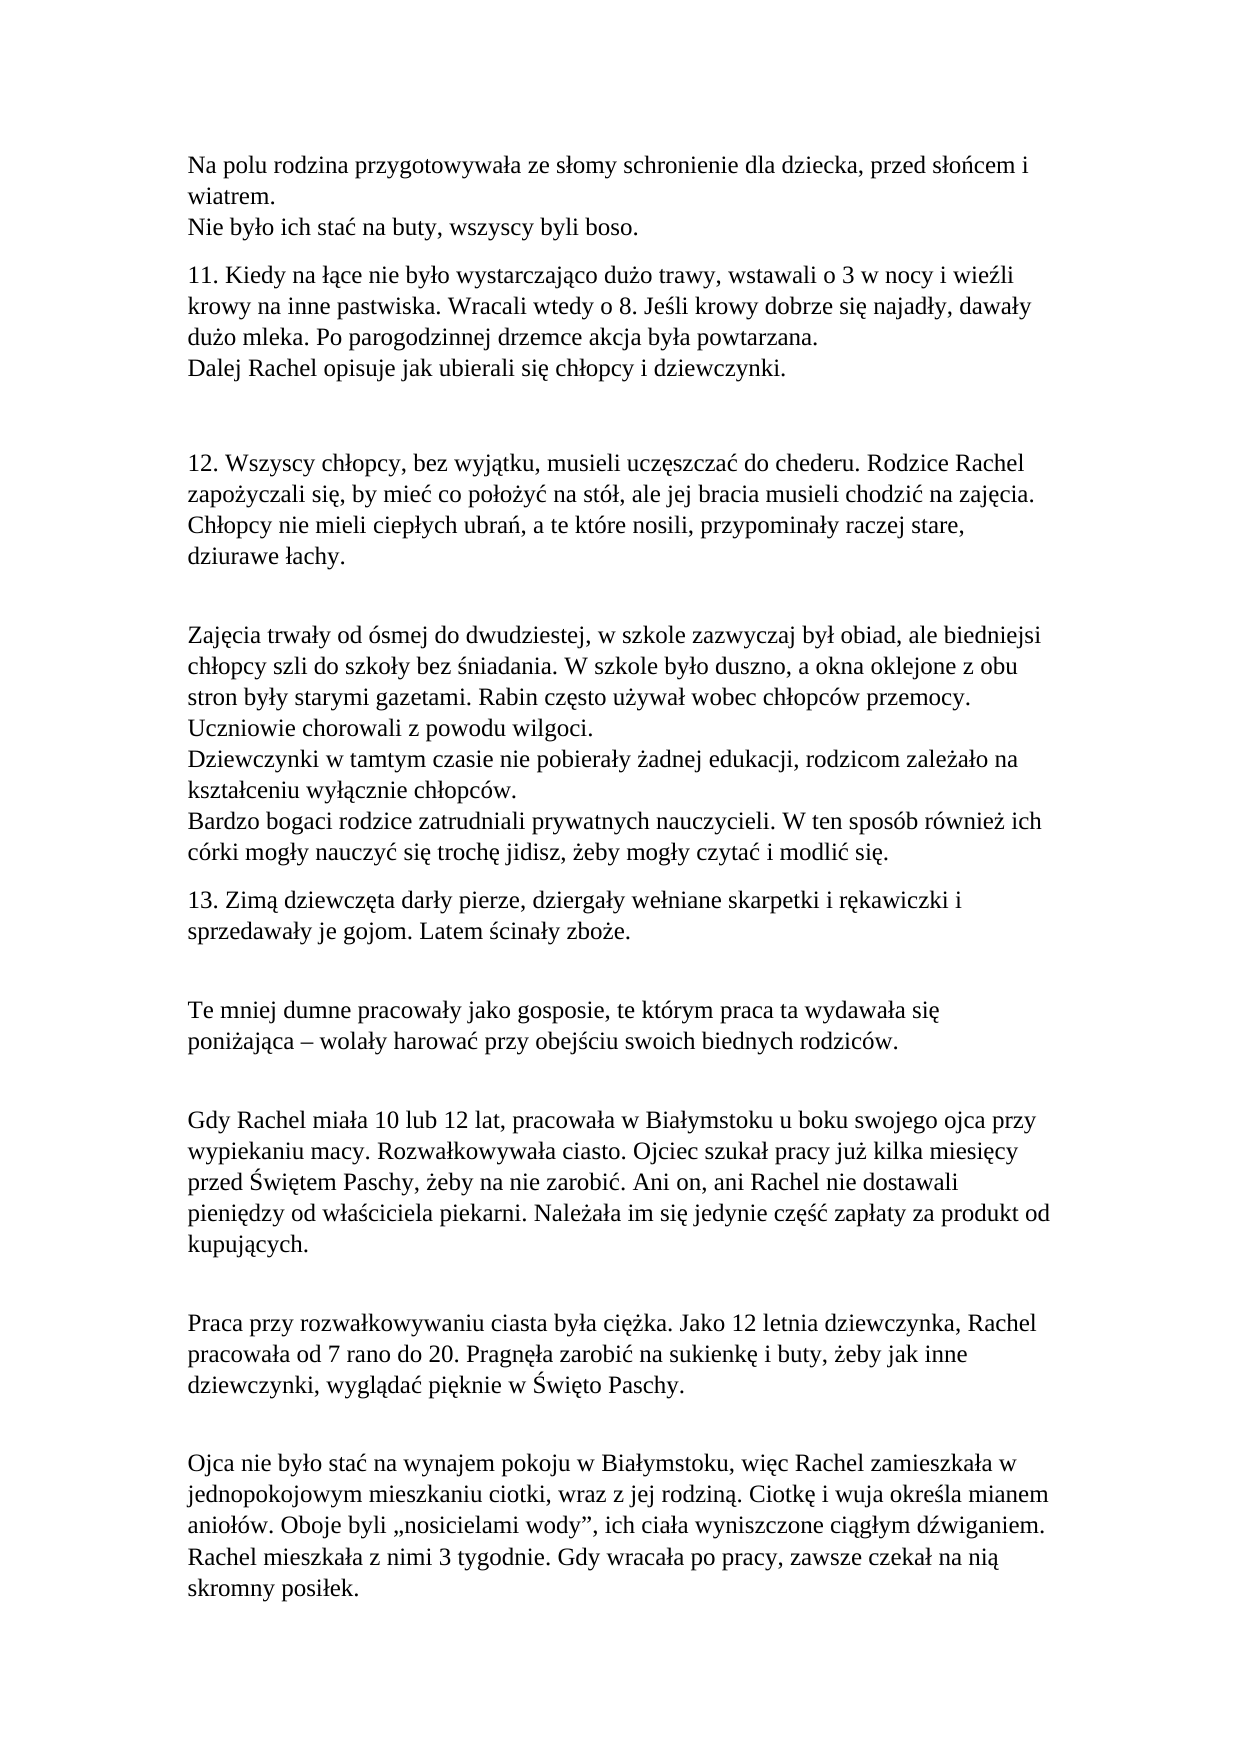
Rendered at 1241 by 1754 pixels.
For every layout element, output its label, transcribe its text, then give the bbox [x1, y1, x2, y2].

text 12. Wszyscy chłopcy, bez wyjątku, musieli uczęszczać do chederu. Rodzice Rachel zapożyczali się, by mieć co położyć na stół, ale jej bracia musieli chodzić na zajęcia. Chłopcy nie mieli ciepłych ubrań, a te które nosili, przypominały raczej stare, dziurawe łachy. [187, 448, 1053, 570]
text Praca przy rozwałkowywaniu ciasta była ciężka. Jako 12 letnia dziewczynka, Rachel pracowała od 7 rano do 20. Pragnęła zarobić na sukienkę i buty, żeby jak inne dziewczynki, wyglądać pięknie w Święto Paschy. [187, 1277, 1053, 1398]
text 13. Zimą dziewczęta darły pierze, dziergały wełniane skarpetki i rękawiczki i sprzedawały je gojom. Latem ścinały zboże. [187, 885, 1053, 945]
text Zajęcia trwały od ósmej do dwudziestej, w szkole zazwyczaj był obiad, ale biedniejsi chłopcy szli do szkoły bez śniadania. W szkole było duszno, a okna oklejone z obu stron były starymi gazetami. Rabin często używał wobec chłopców przemocy. Uczniowie chorowali z powodu wilgoci. Dziewczynki w tamtym czasie nie pobierały żadnej edukacji, rodzicom zależało na kształceniu wyłącznie chłopców. Bardzo bogaci rodzice zatrudniali prywatnych nauczycieli. W ten sposób również ich córki mogły nauczyć się trochę jidisz, żeby mogły czytać i modlić się. [187, 589, 1053, 866]
text Gdy Rachel miała 10 lub 12 lat, pracowała w Białymstoku u boku swojego ojca przy wypiekaniu macy. Rozwałkowywała ciasto. Ojciec szukał pracy już kilka miesięcy przed Świętem Paschy, żeby na nie zarobić. Ani on, ani Rachel nie dostawali pieniędzy od właściciela piekarni. Należała im się jedynie część zapłaty za produkt od kupujących. [187, 1074, 1053, 1258]
text Te mniej dumne pracowały jako gosposie, te którym praca ta wydawała się poniżająca – wolały harować przy obejściu swoich biednych rodziców. [187, 964, 1053, 1055]
text 11. Kiedy na łące nie było wystarczająco dużo trawy, wstawali o 3 w nocy i wieźli krowy na inne pastwiska. Wracali wtedy o 8. Jeśli krowy dobrze się najadły, dawały dużo mleka. Po parogodzinnej drzemce akcja była powtarzana. Dalej Rachel opisuje jak ubierali się chłopcy i dziewczynki. [187, 260, 1053, 382]
text Ojca nie było stać na wynajem pokoju w Białymstoku, więc Rachel zamieszkała w jednopokojowym mieszkaniu ciotki, wraz z jej rodziną. Ciotkę i wuja określa mianem aniołów. Oboje byli „nosicielami wody”, ich ciała wyniszczone ciągłym dźwiganiem. Rachel mieszkała z nimi 3 tygodnie. Gdy wracała po pracy, zawsze czekał na nią skromny posiłek. [187, 1417, 1053, 1601]
text Na polu rodzina przygotowywała ze słomy schronienie dla dziecka, przed słońcem i wiatrem. Nie było ich stać na buty, wszyscy byli boso. [187, 150, 1053, 241]
